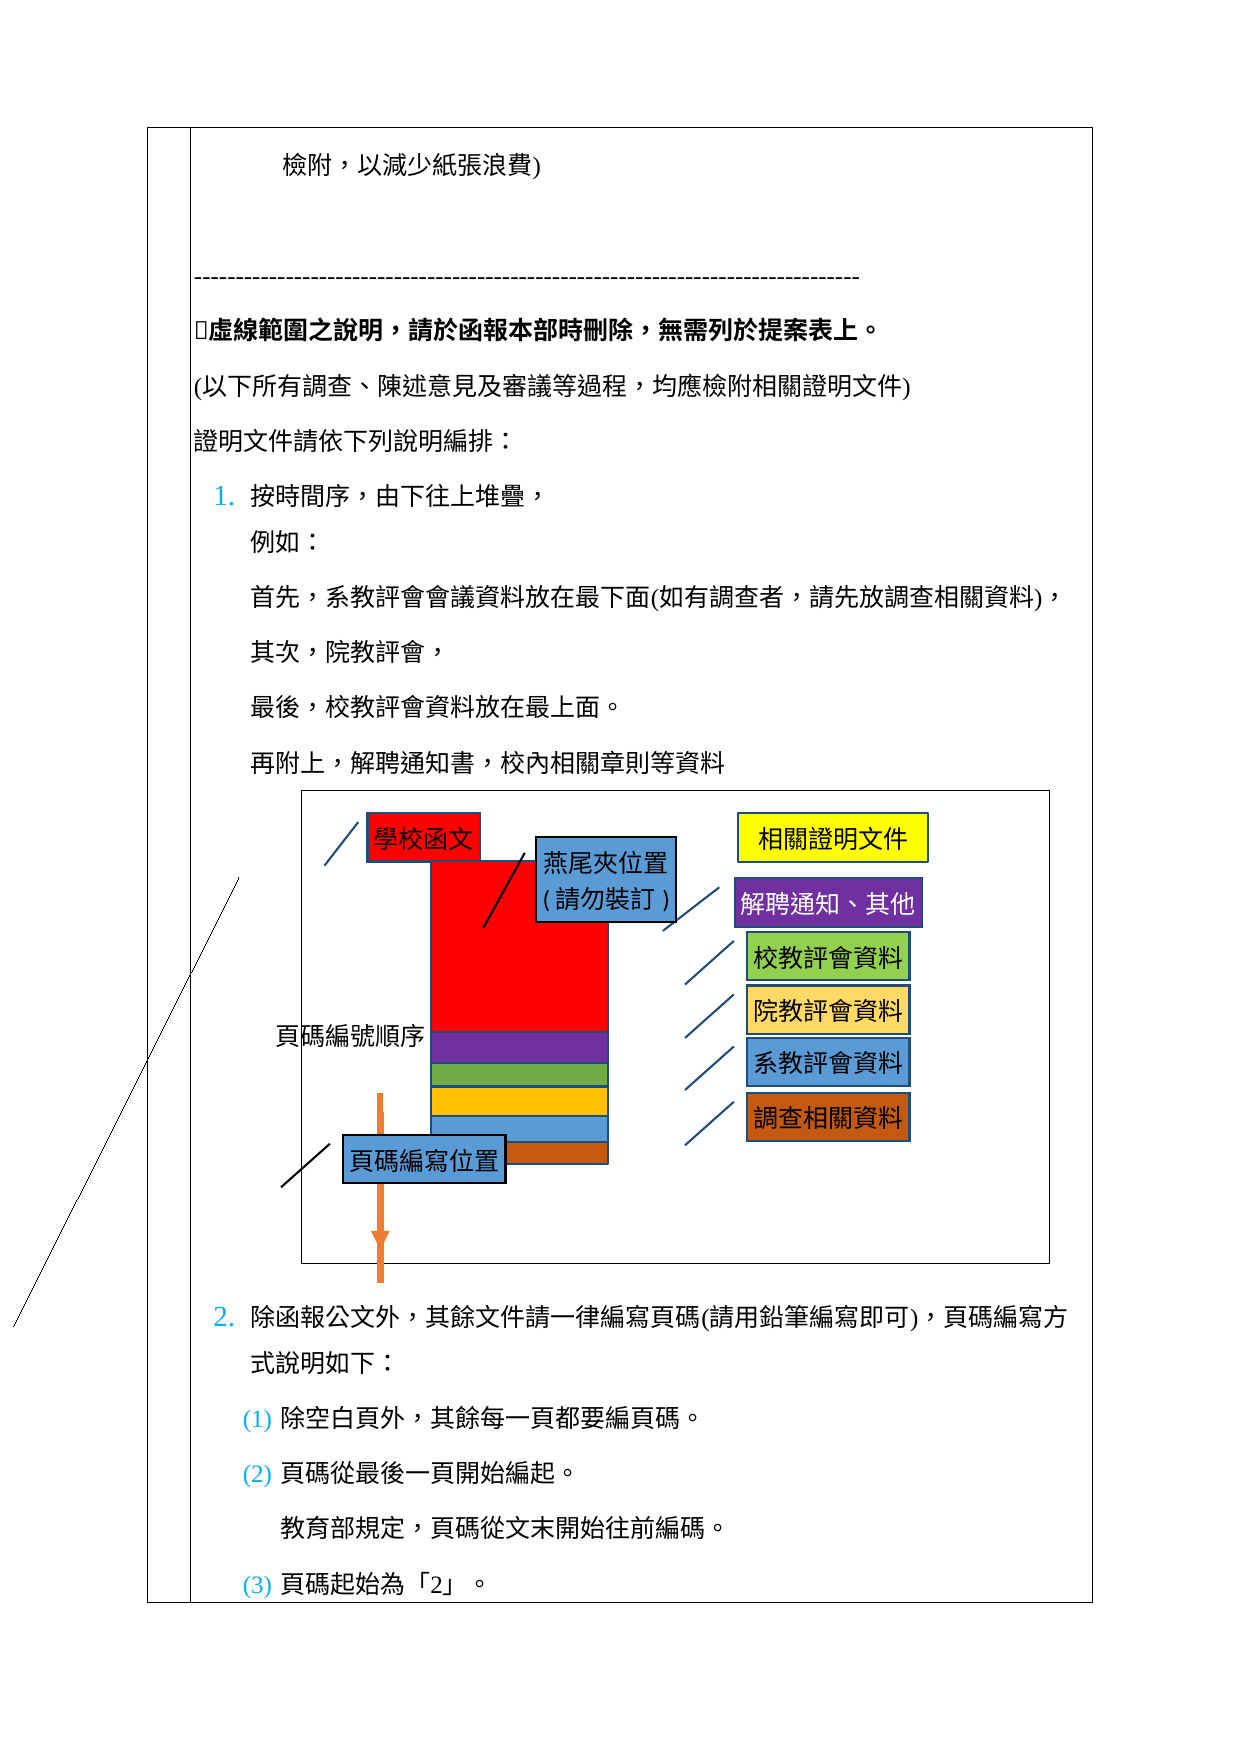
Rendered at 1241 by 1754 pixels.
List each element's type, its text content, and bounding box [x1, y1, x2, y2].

table_cell 事由 （此段文字儘量精簡，使閱讀者能快速了解案情，以半頁為原則，最多勿超過1頁，詳細內容於「二、相關法令規章與函釋」之後呈現） ○○○大學（以下簡稱學校）○○○系○○教授○○○因……（請概述事發經過、或相關具體事實等等）。 學校於…….（如有調查過程，請概述大概經過）。 學校提經教師評審委員會（以下簡稱教評會）審議………..通過擬依教師法第14條第1項第11款「行為違反相關法規，經學校或有關機關查證屬實，有解聘及終身不得聘任為教師之必要」規定予以解聘（簡述學校教評會審議過程及決議依教師法第14條第1項第幾款解聘教師），學校以○○○年○○月○○日○○字第○○○○○○○○號函報教育部審核。 相關法令規章與函釋 教師法第14條：「（第1項）教師有下列各款情形之一者，應予解聘，且終身不得聘任為教師：……十一、行為違反相關法規，經學校或有關機關查證屬實，有解聘及終身不得聘任為教師之必要。……（第4項）……；有……第十一款規定情形之一者，應經教師評審委員會委員三分之二以上出席及出席委員三分之二以上之審議通過，並報主管機關核准後，予以解聘。」 教師法施行細則第7條第1項：「本法所稱解聘，指教師在聘約存續期間，經服務學校依規定程序終止聘約。」 大學法第20條第1項：「大學教師之聘任、升等、停聘、解聘、不續聘及資遣原因之認定等事項，應經教師評審委員會審議。」 ○○○○○○(以上填寫本案會用到的法令，及學校規定，另學校所報送之案件，只要檢附學校內部相關規章即可，其餘法令(例如教師法等)無須檢附，以減少紙張浪費) -------------------------------------------------------------------------------- 虛線範圍之說明，請於函報本部時刪除，無需列於提案表上。 (以下所有調查、陳述意見及審議等過程，均應檢附相關證明文件) 證明文件請依下列說明編排： 按時間序，由下往上堆疊， 例如： 首先，系教評會會議資料放在最下面(如有調查者，請先放調查相關資料)， 其次，院教評會， 最後，校教評會資料放在最上面。 再附上，解聘通知書，校內相關章則等資料 除函報公文外，其餘文件請一律編寫頁碼(請用鉛筆編寫即可)，頁碼編寫方式說明如下： 除空白頁外，其餘每一頁都要編頁碼。 頁碼從最後一頁開始編起。 教育部規定，頁碼從文末開始往前編碼。 頁碼起始為「2」。 即，文末頁標寫「2」，再依序往上編「3……」 為因應本部收文規定於文末加置「綠單」一紙(該綠單頁碼為「1」)。 例如：來文附件共100頁，最後一頁標寫「2」，最上面一頁標寫「101」。 頁碼編寫位置：正面請標在右下角，背面頁請標在左下角。 --------------------------------------------------------------------------------- 學校教評會審議過程 系教評會：(PP.00-00)(請加註頁碼，以利閱讀) 1、於○○○年○○月○○日召開○○學年度第○○學期第○○次○○○系教評會(會議名稱請依學校實際狀況填寫)，應出席委員○○名，實際出席○○名。 2、○師出席陳述意見，另提出書面陳述意見。(列席或書面)意見如下：(PP.00-00) 。 。 。 3、教評會對○師陳述意見之回應如下： 。 。 。 4、決議：（參與表決○○名，同意○○票，不同意○○票，廢票○○票，迴避○名，○○○○委員離席） (請依決議內容完整呈現，請勿增刪) 。 。 。 院教評會：(PP.00-00) 1、於○○○年○○月○○日召開○○學年度第○○學期第○○次○○○院教評會(會議名稱請依學校實際狀況填寫)，應出席委員○○名，實際出席○○名。 2、○師出席陳述意見，另提出書面陳述意見。(列席或書面)意見如下： 。 。 。 3、教評會對○師陳述意見之回應如下： 。 。 。 4、決議：（參與表決○○名，同意○○票，不同意○○票，廢票○○票，迴避○名，○○○○委員離席） (請依決議內容完整呈現，請勿增刪) 。 。 。 校教評會：(PP.00-00) 1、於○○○年○○月○○日召開○○學年度第○○學期第○○次校教評會(會議名稱請依學校實際狀況填寫)，應出席委員○○名（女性委員○名，男性委員○名），實際出席○○名。 2、○師出席陳述意見，另提出書面陳述意見。(列席或書面)意見如下： 。 。 。 3、教評會對○師陳述意見之回應如下： 。 。 。 4、決議：（參與表決○○名，同意○○票，不同意○○票，廢票○○票，迴避○名，○○○○委員離席） (請依決議內容完整呈現，請勿增刪) 。 。 。 [191, 128, 1092, 1602]
table_cell [148, 128, 190, 1602]
